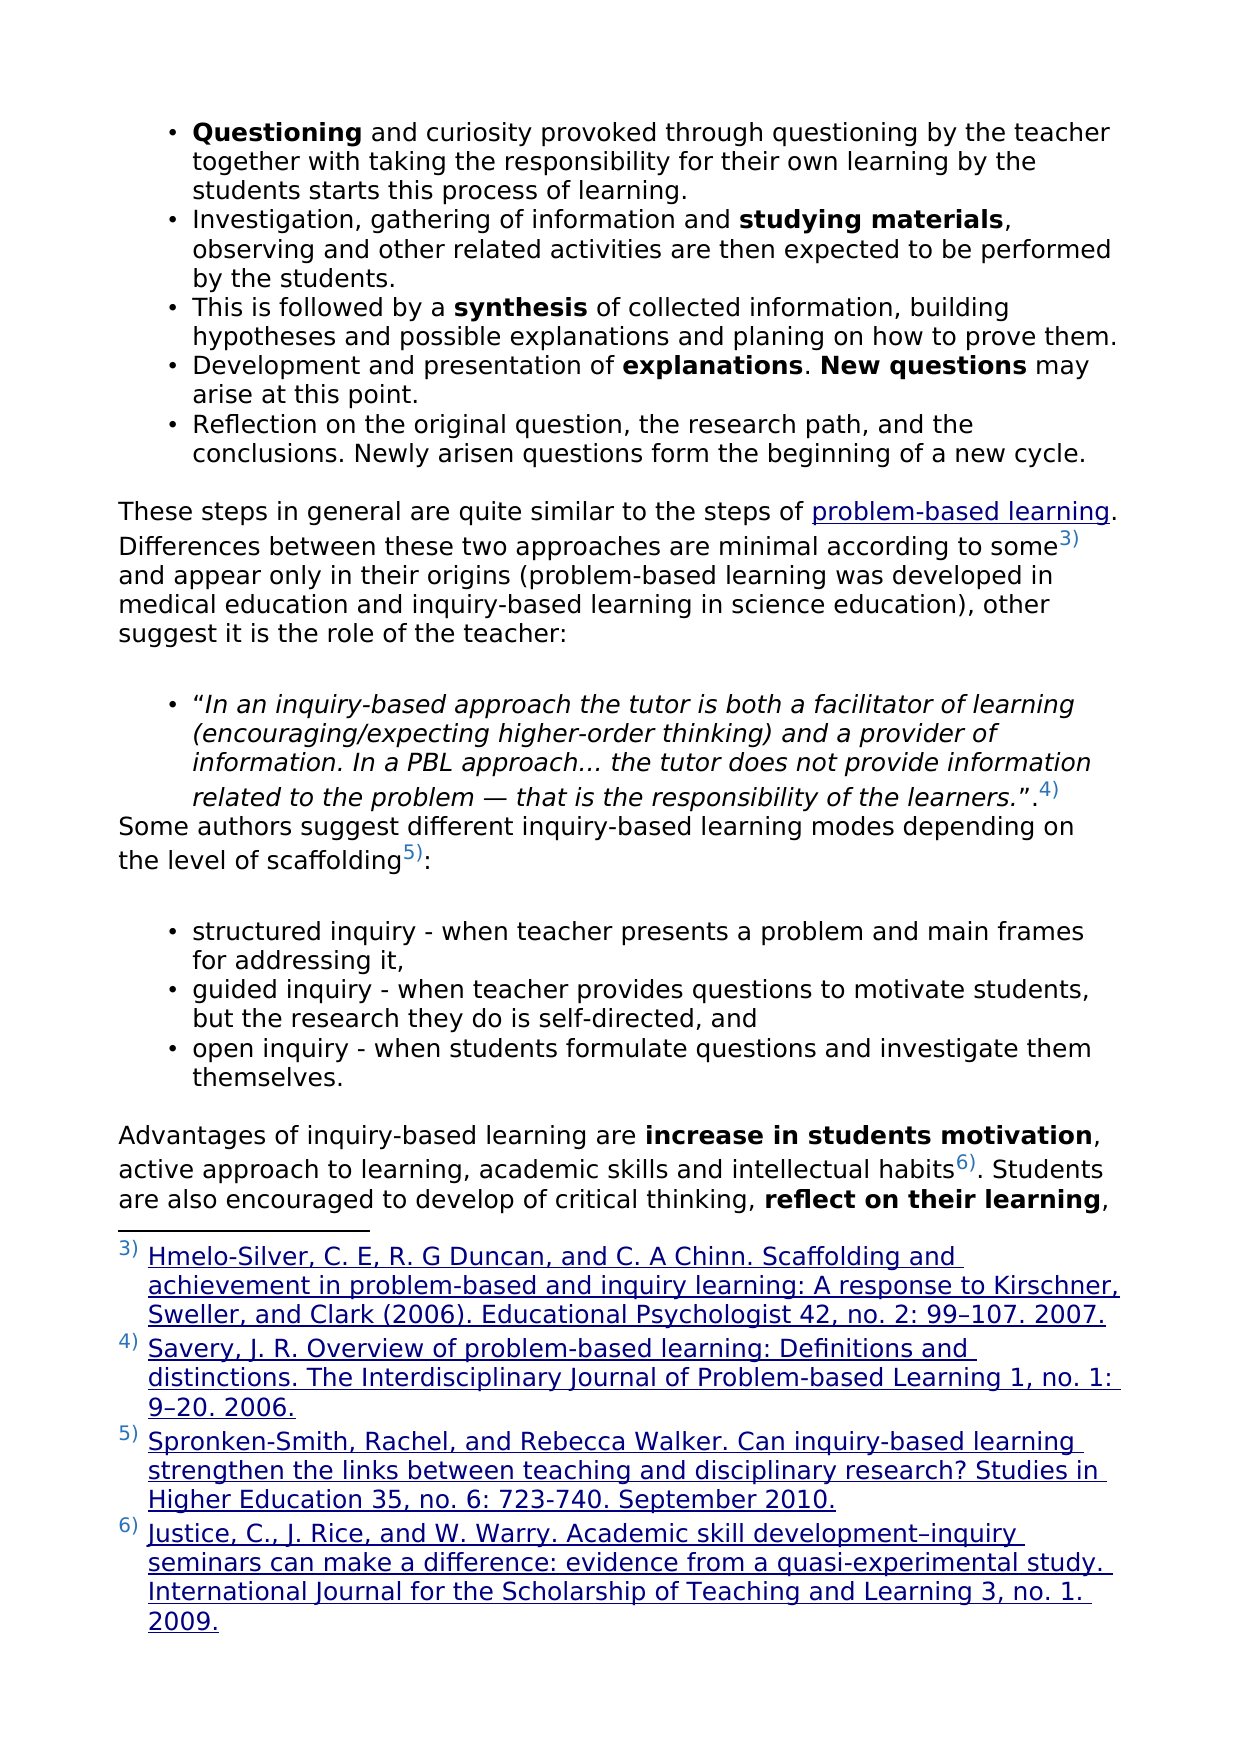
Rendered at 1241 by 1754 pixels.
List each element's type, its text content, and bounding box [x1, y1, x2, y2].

text Spronken-Smith, Rachel, and Rebecca Walker. Can inquiry-based learning strengthen the links between teaching and disciplinary research? Studies in Higher Education 35, no. 6: 723-740. September 2010. [118, 1422, 1122, 1514]
text Justice, C., J. Rice, and W. Warry. Academic skill development–inquiry seminars can make a difference: evidence from a quasi-experimental study. International Journal for the Scholarship of Teaching and Learning 3, no. 1. 2009. [118, 1514, 1122, 1636]
list Reflection on the original question, the research path, and the conclusions. Newly arisen questions form the beginning of a new cycle. [177, 410, 1122, 468]
text Some authors suggest different inquiry-based learning modes depending on the level of scaffolding: [118, 812, 1122, 875]
list Savery, J. R. Overview of problem-based learning: Definitions and distinctions. The Interdisciplinary Journal of Problem-based Learning 1, no. 1: 9–20. 2006. [118, 1329, 1122, 1422]
list guided inquiry - when teacher provides questions to motivate students, but the research they do is self-directed, and [177, 975, 1122, 1034]
list open inquiry - when students formulate questions and investigate them themselves. [177, 1034, 1122, 1092]
list Investigation, gathering of information and studying materials, observing and other related activities are then expected to be performed by the students. [177, 206, 1122, 293]
list This is followed by a synthesis of collected information, building hypotheses and possible explanations and planing on how to prove them. [177, 293, 1122, 351]
text Hmelo-Silver, C. E, R. G Duncan, and C. A Chinn. Scaffolding and achievement in problem-based and inquiry learning: A response to Kirschner, Sweller, and Clark (2006). Educational Psychologist 42, no. 2: 99–107. 2007. [118, 1237, 1122, 1329]
list structured inquiry - when teacher presents a problem and main frames for addressing it, [177, 917, 1122, 975]
text These steps in general are quite similar to the steps of problem-based learning. Differences between these two approaches are minimal according to some and appear only in their origins (problem-based learning was developed in medical education and inquiry-based learning in science education), other suggest it is the role of the teacher: [118, 498, 1122, 648]
list Development and presentation of explanations. New questions may arise at this point. [177, 351, 1122, 410]
text Advantages of inquiry-based learning are increase in students motivation, active approach to learning, academic skills and intellectual habits. Students are also encouraged to develop of critical thinking, reflect on their learning, [118, 1122, 1122, 1214]
list “In an inquiry-based approach the tutor is both a facilitator of learning (encouraging/expecting higher-order thinking) and a provider of information. In a PBL approach... the tutor does not provide information related to the problem — that is the responsibility of the learners.”. [177, 690, 1122, 812]
list Questioning and curiosity provoked through questioning by the teacher together with taking the responsibility for their own learning by the students starts this process of learning. [177, 118, 1122, 206]
